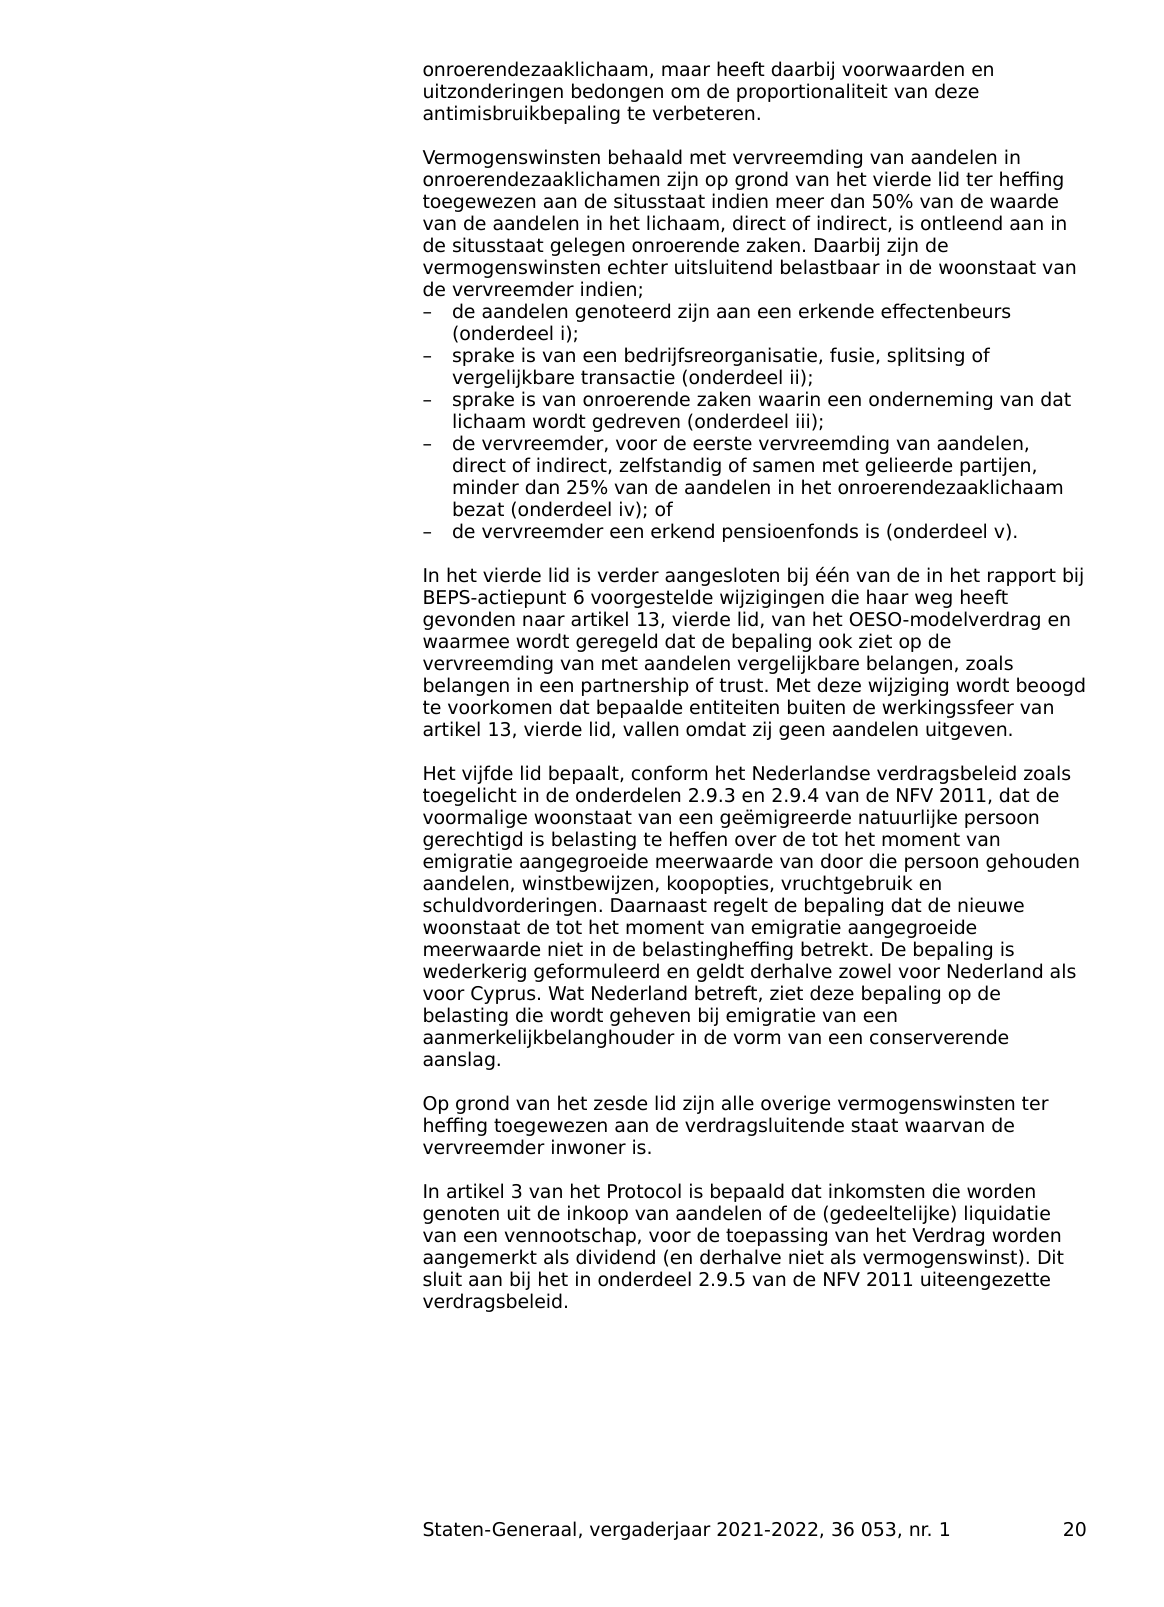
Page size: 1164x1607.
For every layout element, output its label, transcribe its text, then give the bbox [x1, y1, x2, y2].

text – de aandelen genoteerd zijn aan een erkende effectenbeurs (onderdeel i); [422, 301, 1087, 345]
text Het vijfde lid bepaalt, conform het Nederlandse verdragsbeleid zoals toegelicht in de onderdelen 2.9.3 en 2.9.4 van de NFV 2011, dat de voormalige woonstaat van een geëmigreerde natuurlijke persoon gerechtigd is belasting te heffen over de tot het moment van emigratie aangegroeide meerwaarde van door die persoon gehouden aandelen, winstbewijzen, koopopties, vruchtgebruik en schuldvorderingen. Daarnaast regelt de bepaling dat de nieuwe woonstaat de tot het moment van emigratie aangegroeide meerwaarde niet in de belastingheffing betrekt. De bepaling is wederkerig geformuleerd en geldt derhalve zowel voor Nederland als voor Cyprus. Wat Nederland betreft, ziet deze bepaling op de belasting die wordt geheven bij emigratie van een aanmerkelijkbelanghouder in de vorm van een conserverende aanslag. [422, 763, 1087, 1071]
text – de vervreemder een erkend pensioenfonds is (onderdeel v). [422, 521, 1087, 543]
text In het vierde lid is verder aangesloten bij één van de in het rapport bij BEPS-actiepunt 6 voorgestelde wijzigingen die haar weg heeft gevonden naar artikel 13, vierde lid, van het OESO-modelverdrag en waarmee wordt geregeld dat de bepaling ook ziet op de vervreemding van met aandelen vergelijkbare belangen, zoals belangen in een partnership of trust. Met deze wijziging wordt beoogd te voorkomen dat bepaalde entiteiten buiten de werkingssfeer van artikel 13, vierde lid, vallen omdat zij geen aandelen uitgeven. [422, 565, 1087, 741]
text – sprake is van een bedrijfsreorganisatie, fusie, splitsing of vergelijkbare transactie (onderdeel ii); [422, 345, 1087, 389]
text Op grond van het zesde lid zijn alle overige vermogenswinsten ter heffing toegewezen aan de verdragsluitende staat waarvan de vervreemder inwoner is. [422, 1093, 1087, 1159]
text Vermogenswinsten behaald met vervreemding van aandelen in onroerendezaaklichamen zijn op grond van het vierde lid ter heffing toegewezen aan de situsstaat indien meer dan 50% van de waarde van de aandelen in het lichaam, direct of indirect, is ontleend aan in de situsstaat gelegen onroerende zaken. Daarbij zijn de vermogenswinsten echter uitsluitend belastbaar in de woonstaat van de vervreemder indien; [422, 147, 1087, 301]
text – sprake is van onroerende zaken waarin een onderneming van dat lichaam wordt gedreven (onderdeel iii); [422, 389, 1087, 433]
text In artikel 3 van het Protocol is bepaald dat inkomsten die worden genoten uit de inkoop van aandelen of de (gedeeltelijke) liquidatie van een vennootschap, voor de toepassing van het Verdrag worden aangemerkt als dividend (en derhalve niet als vermogenswinst). Dit sluit aan bij het in onderdeel 2.9.5 van de NFV 2011 uiteengezette verdragsbeleid. [422, 1181, 1087, 1313]
text onroerendezaaklichaam, maar heeft daarbij voorwaarden en uitzonderingen bedongen om de proportionaliteit van deze antimisbruikbepaling te verbeteren. [422, 59, 1087, 125]
text – de vervreemder, voor de eerste vervreemding van aandelen, direct of indirect, zelfstandig of samen met gelieerde partijen, minder dan 25% van de aandelen in het onroerendezaaklichaam bezat (onderdeel iv); of [422, 433, 1087, 521]
